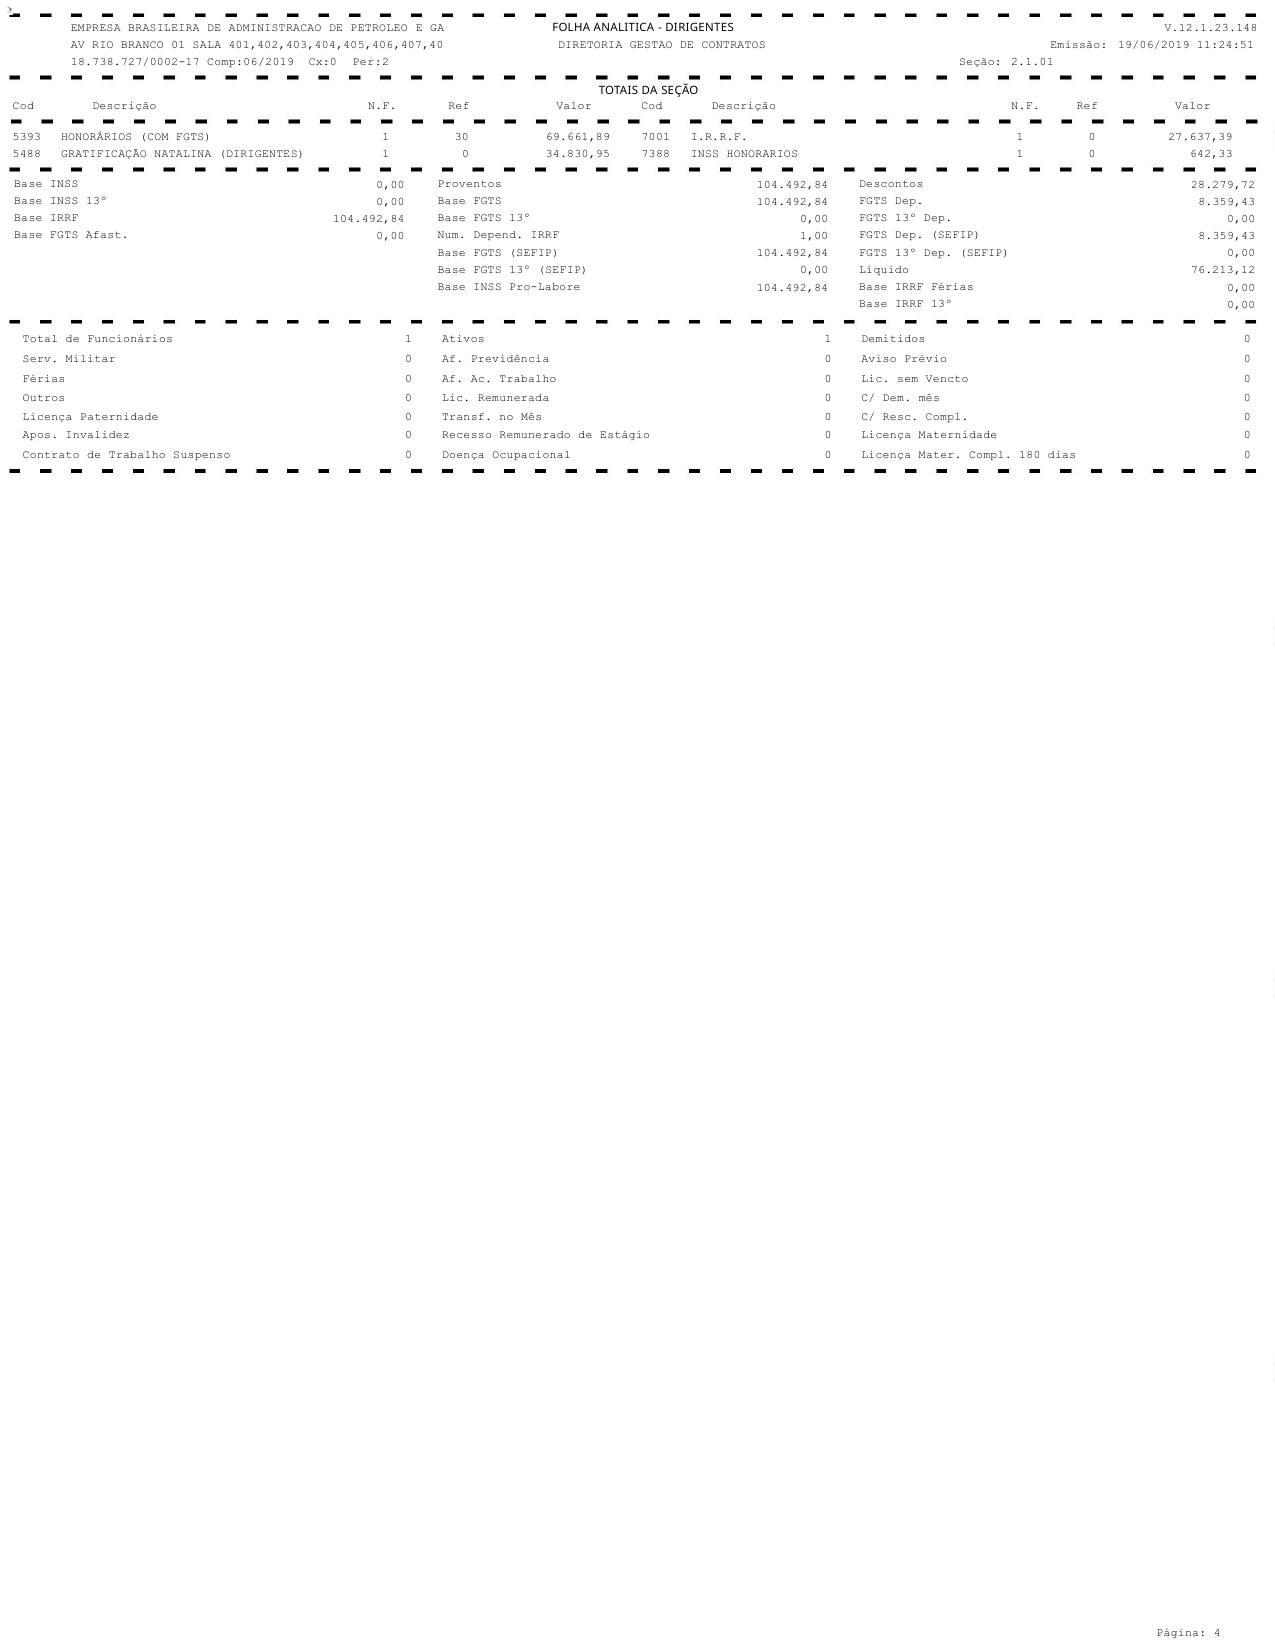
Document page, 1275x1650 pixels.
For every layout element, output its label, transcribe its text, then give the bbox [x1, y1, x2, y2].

text 0,00 [376, 229, 422, 242]
text Licença Mater. Compl. 180 dias [861, 448, 1102, 462]
text 1 [1016, 129, 1041, 143]
text Apos. Invalidez [22, 428, 256, 442]
text C/ Dem. mês [861, 391, 986, 404]
text 0 [405, 351, 429, 365]
text 0 [1244, 448, 1268, 461]
text 0,00 [1227, 297, 1273, 311]
text Descrição [711, 98, 793, 112]
text 0,00 [800, 212, 846, 225]
text C/ Resc. Compl. [861, 409, 1018, 423]
text Num. Depend. IRRF [437, 228, 578, 242]
text V.12.1.23.148 [1164, 20, 1275, 34]
text Contrato de Trabalho Suspenso [22, 448, 256, 461]
text 104.492,84 [333, 212, 422, 225]
text AV RIO BRANCO 01 SALA 401,402,403,404,405,406,407,40 [71, 37, 469, 51]
text Descontos [859, 177, 941, 190]
text EMPRESA BRASILEIRA DE ADMINISTRACAO DE PETROLEO E GA [71, 20, 469, 34]
text Ref [1076, 98, 1115, 112]
text 0 [1244, 351, 1268, 365]
text 1 [824, 331, 849, 345]
text Cod [12, 98, 51, 112]
text 7388 [641, 146, 687, 160]
text Base INSS Pro-Labore [437, 279, 611, 293]
text INSS HONORARIOS [691, 146, 816, 160]
text 104.492,84 [757, 280, 846, 294]
text Doença Ocupacional [442, 448, 675, 461]
text Ativos [442, 331, 502, 345]
text N.F. [1011, 98, 1057, 112]
text 5 [12, 146, 19, 160]
text 0 [405, 409, 429, 423]
text 0 [1244, 391, 1268, 404]
text 19/06/2019 11:24:51 [1118, 37, 1275, 51]
text 0,00 [376, 177, 422, 191]
text 69.661,89 [546, 129, 627, 143]
text I.R.R.F. [691, 129, 816, 143]
text 0 [1088, 146, 1113, 160]
text FGTS Dep. (SEFIP) [859, 228, 1033, 242]
text Af. Previdência [442, 351, 574, 365]
text Base INSS 13º [14, 194, 124, 207]
text Base FGTS (SEFIP) [437, 245, 578, 259]
text 104.492,84 [757, 195, 846, 208]
text 0 [405, 428, 429, 441]
text 0 [1244, 428, 1268, 441]
text Lic. Remunerada [442, 391, 574, 404]
text Total de Funcionários [22, 331, 196, 345]
text 488 [19, 146, 58, 160]
text 0,00 [1227, 280, 1273, 294]
text Base FGTS 13º (SEFIP) [437, 262, 611, 276]
text Aviso Prévio [861, 351, 964, 365]
text 104.492,84 [757, 177, 846, 191]
text Licença Maternidade [861, 428, 1018, 442]
text Seção: 2.1.01 [959, 54, 1130, 68]
text Descrição [92, 98, 174, 112]
text 1 [382, 129, 406, 143]
text Recesso Remunerado de Estágio [442, 428, 675, 442]
text 0 [405, 448, 429, 461]
text 5 [12, 129, 19, 143]
text 0 [405, 371, 429, 385]
text 8.359,43 [1198, 229, 1273, 242]
text Líquido [859, 262, 1033, 276]
text Af. Ac. Trabalho [442, 371, 574, 385]
text Ref [448, 98, 487, 112]
text 30 [454, 129, 486, 143]
text 0 [824, 371, 849, 385]
text 0 [824, 391, 849, 404]
text DIRETORIA GESTAO DE CONTRATOS [558, 37, 791, 51]
text Base IRRF Férias [859, 279, 991, 293]
text 0 [1088, 129, 1113, 143]
text Demitidos [861, 331, 943, 345]
text 0 [405, 391, 429, 404]
text Valor [1175, 98, 1228, 112]
text 0 [1244, 331, 1268, 345]
text 28.279,72 [1191, 177, 1273, 191]
text 0 [824, 428, 849, 441]
text 0,00 [1227, 212, 1273, 225]
text Lic. sem Vencto [861, 371, 986, 385]
text Base IRRF 13º [859, 296, 991, 310]
text 1 [405, 331, 429, 345]
text 8.359,43 [1198, 194, 1273, 208]
text Serv. Militar [22, 351, 196, 365]
text 7001 [641, 129, 687, 143]
text 0,00 [1227, 246, 1273, 259]
text 1 [71, 54, 78, 68]
text Valor [556, 98, 609, 112]
text Cod [641, 98, 680, 112]
text Página: 4 [1156, 1626, 1237, 1639]
text 0,00 [800, 263, 846, 277]
text Outros [22, 391, 83, 404]
text FGTS 13º Dep. [859, 211, 1033, 224]
text GRATIFICAÇÃO NATALINA (DIRIGENTES) [61, 146, 330, 160]
text N.F. [368, 98, 414, 112]
text 393 [19, 129, 58, 143]
text TOTAIS DA SEÇÃO [598, 84, 723, 97]
text Emissão: [1050, 37, 1118, 51]
text 642,33 [1190, 146, 1250, 160]
text FGTS Dep. [859, 194, 941, 207]
text 1,00 [800, 229, 846, 242]
text 0 [824, 351, 849, 365]
text Base FGTS Afast. [14, 228, 146, 242]
text 0 [1244, 371, 1268, 385]
text Base IRRF [14, 211, 124, 224]
text 0 [824, 448, 849, 461]
text HONORÁRIOS (COM FGTS) [61, 129, 234, 143]
text 0 [824, 409, 849, 423]
text 0 [1244, 409, 1268, 423]
text 0 [462, 146, 486, 160]
text 1 [382, 146, 406, 160]
text 27.637,39 [1168, 129, 1250, 143]
text Licença Paternidade [22, 409, 256, 423]
text 8.738.727/0002-17 Comp:06/2019 Cx:0 Per:2 [78, 54, 414, 68]
picture [0, 0, 1275, 1650]
text FGTS 13º Dep. (SEFIP) [859, 245, 1033, 259]
text Férias [22, 371, 83, 385]
text 1 [1016, 146, 1041, 160]
text Base INSS [14, 177, 96, 190]
text Transf. no Mês [442, 409, 574, 423]
text 104.492,84 [757, 246, 846, 259]
text Base FGTS [437, 194, 519, 207]
text 34.830,95 [546, 146, 627, 160]
text Proventos [437, 177, 519, 190]
text FOLHA ANALITICA - DIRIGENTES [552, 20, 778, 34]
text 0,00 [376, 194, 422, 208]
text 76.213,12 [1191, 263, 1273, 277]
text Base FGTS 13º [437, 211, 548, 224]
